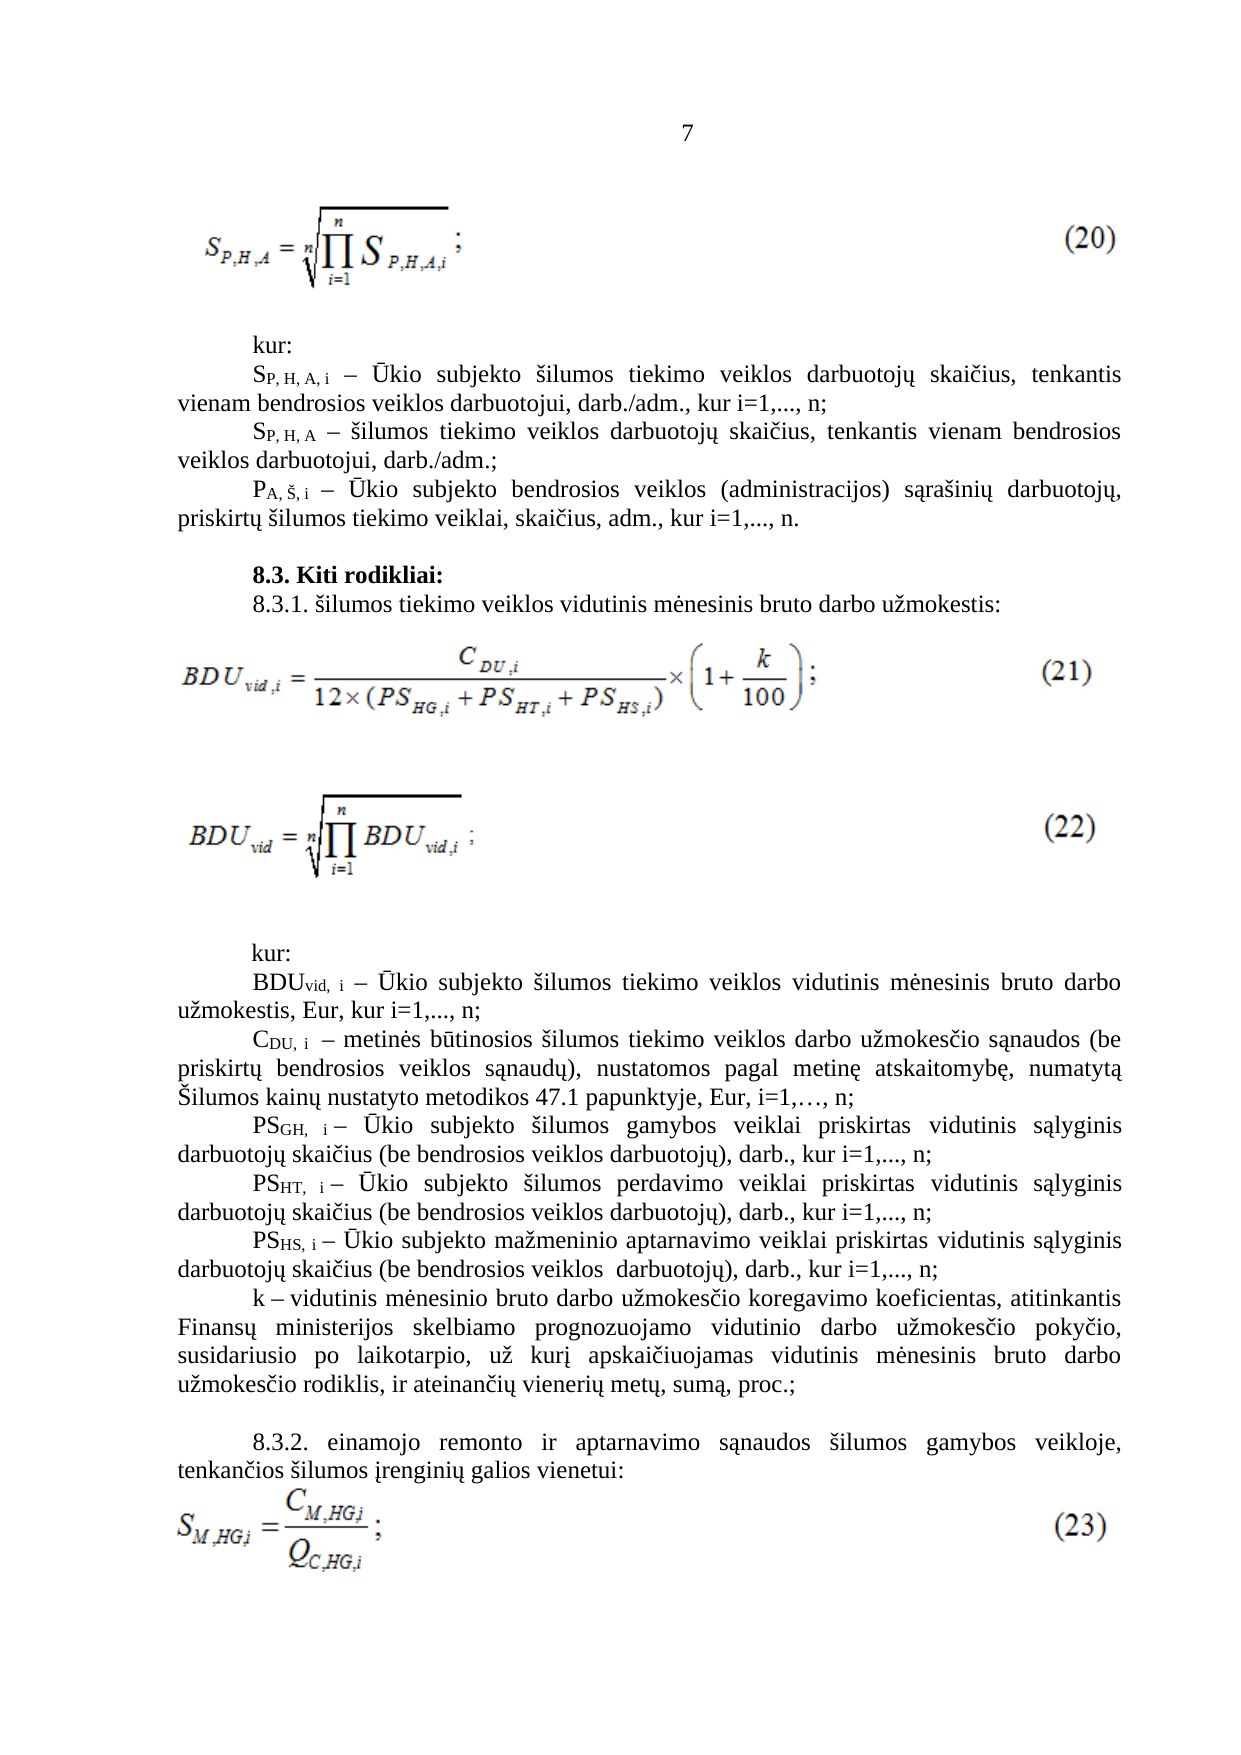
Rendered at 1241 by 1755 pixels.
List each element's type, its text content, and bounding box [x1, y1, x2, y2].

text kur: [177, 330, 1122, 359]
text kur: [177, 938, 1122, 967]
text SP, H, A, i – Ūkio subjekto šilumos tiekimo veiklos darbuotojų skaičius, tenkantis vienam bendrosios veiklos darbuotojui, darb./adm., kur i=1,..., n; [177, 359, 1122, 416]
text 8.3. Kiti rodikliai: [177, 560, 1122, 589]
text 8.3.2. einamojo remonto ir aptarnavimo sąnaudos šilumos gamybos veikloje, tenkančios šilumos įrenginių galios vienetui: [177, 1427, 1122, 1484]
text BDUvid, i – Ūkio subjekto šilumos tiekimo veiklos vidutinis mėnesinis bruto darbo užmokestis, Eur, kur i=1,..., n; [177, 967, 1122, 1024]
text k – vidutinis mėnesinio bruto darbo užmokesčio koregavimo koeficientas, atitinkantis Finansų ministerijos skelbiamo prognozuojamo vidutinio darbo užmokesčio pokyčio, susidariusio po laikotarpio, už kurį apskaičiuojamas vidutinis mėnesinis bruto darbo užmokesčio rodiklis, ir ateinančių vienerių metų, sumą, proc.; [177, 1283, 1122, 1398]
text PA, Š, i – Ūkio subjekto bendrosios veiklos (administracijos) sąrašinių darbuotojų, priskirtų šilumos tiekimo veiklai, skaičius, adm., kur i=1,..., n. [177, 474, 1122, 531]
text CDU, i – metinės būtinosios šilumos tiekimo veiklos darbo užmokesčio sąnaudos (be priskirtų bendrosios veiklos sąnaudų), nustatomos pagal metinę atskaitomybę, numatytą Šilumos kainų nustatyto metodikos 47.1 papunktyje, Eur, i=1,…, n; [177, 1024, 1122, 1110]
text SP, H, A – šilumos tiekimo veiklos darbuotojų skaičius, tenkantis vienam bendrosios veiklos darbuotojui, darb./adm.; [177, 416, 1122, 474]
text 8.3.1. šilumos tiekimo veiklos vidutinis mėnesinis bruto darbo užmokestis: [177, 589, 1122, 618]
text PSGH, i – Ūkio subjekto šilumos gamybos veiklai priskirtas vidutinis sąlyginis darbuotojų skaičius (be bendrosios veiklos darbuotojų), darb., kur i=1,..., n; [177, 1110, 1122, 1168]
text PSHS, i – Ūkio subjekto mažmeninio aptarnavimo veiklai priskirtas vidutinis sąlyginis darbuotojų skaičius (be bendrosios veiklos darbuotojų), darb., kur i=1,..., n; [177, 1225, 1122, 1283]
text PSHT, i – Ūkio subjekto šilumos perdavimo veiklai priskirtas vidutinis sąlyginis darbuotojų skaičius (be bendrosios veiklos darbuotojų), darb., kur i=1,..., n; [177, 1168, 1122, 1225]
